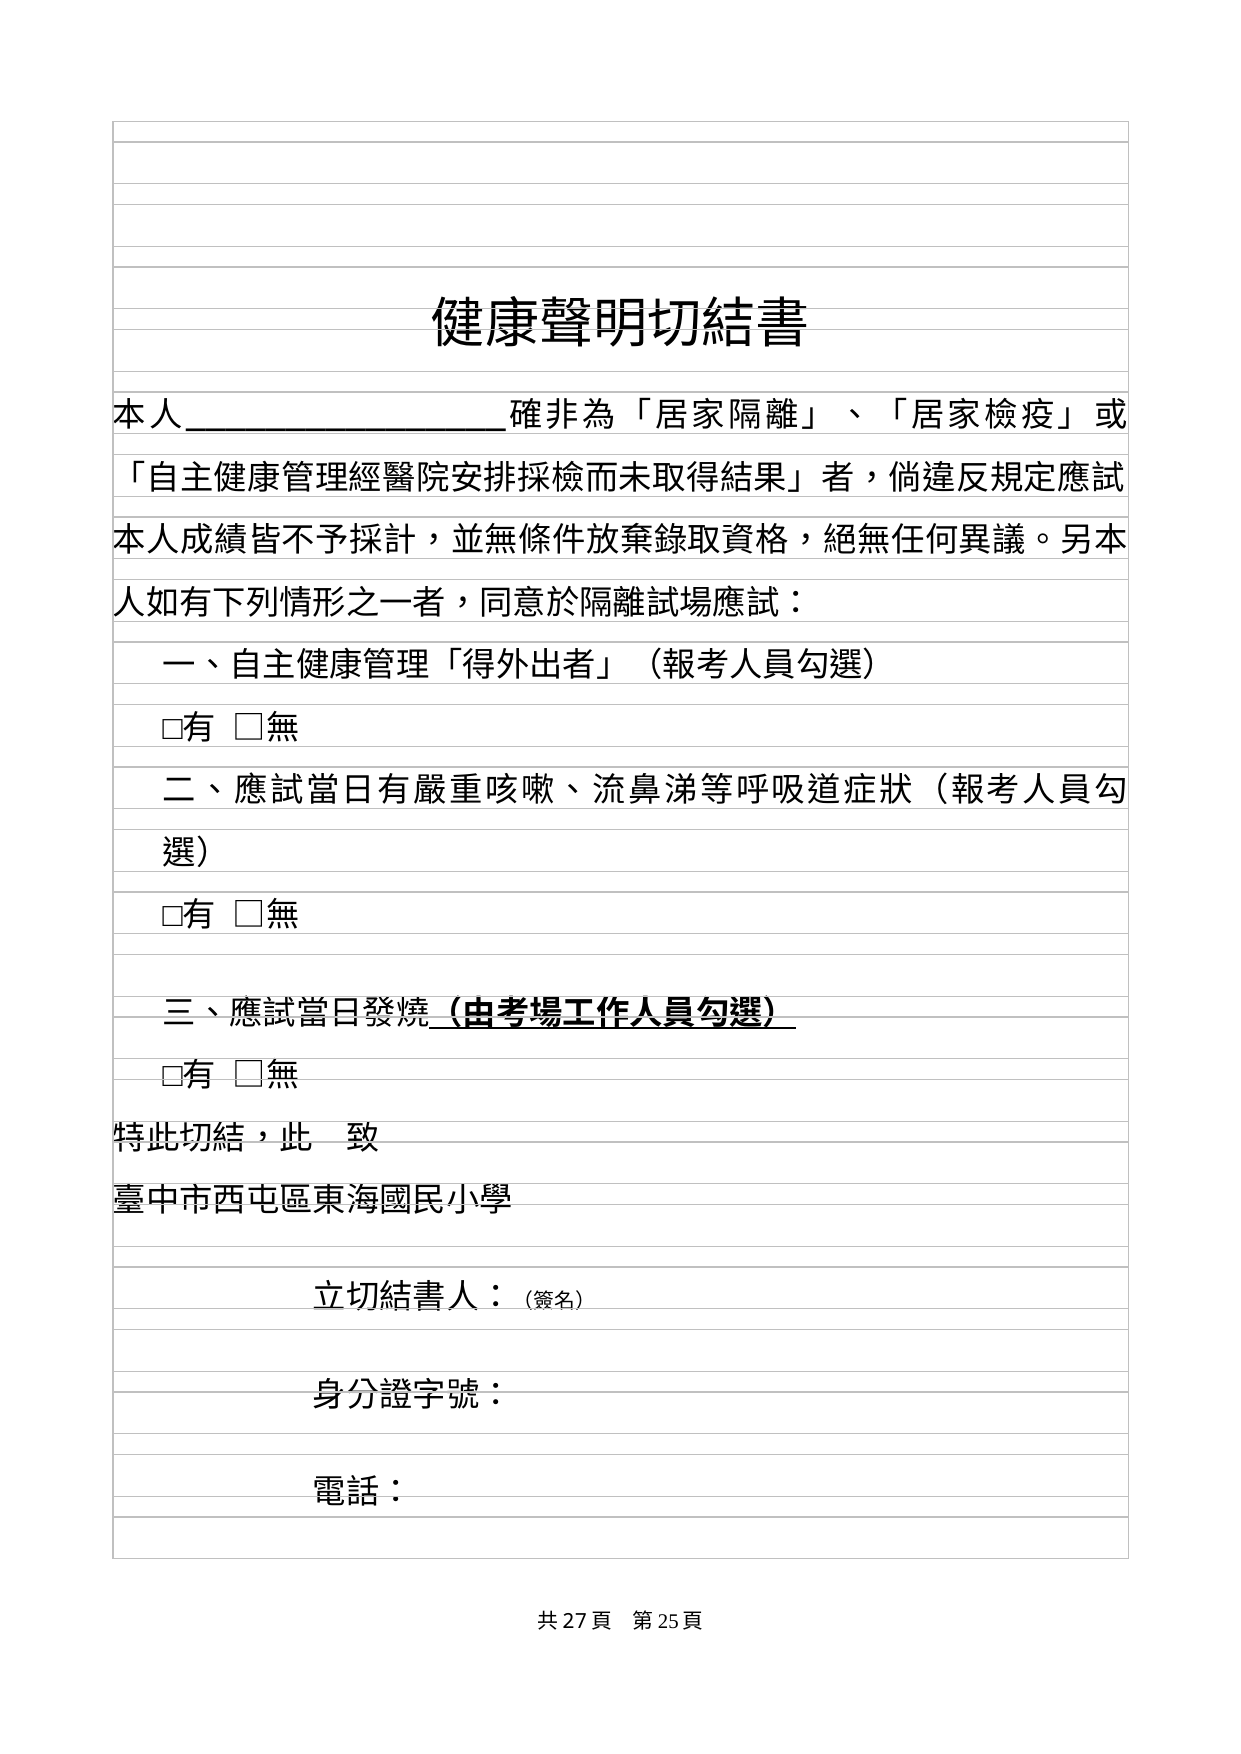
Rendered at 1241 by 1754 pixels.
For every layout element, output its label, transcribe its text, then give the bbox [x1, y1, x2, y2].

text 身分證字號： [312, 1393, 1128, 1412]
text 三、應試當日發燒（由考場工作人員勾選） [769, 997, 1128, 1016]
text [162, 872, 1128, 891]
text 臺中市西屯區東海國民小學 [164, 1184, 195, 1204]
text 電話： [312, 1497, 1128, 1509]
text 三、應試當日發燒（由考場工作人員勾選） [368, 997, 402, 1016]
text 三、應試當日發燒（由考場工作人員勾選） [248, 997, 286, 1016]
text □有 □無 [193, 1059, 1128, 1079]
text [162, 809, 1128, 829]
text □有 □無 [163, 1067, 181, 1079]
text 本人________________確非為「居家隔離」、「居家檢疫」或「自主健康管理經醫院安排採檢而未取得結果」者，倘違反規定應試，本人成績皆不予採計，並無條件放棄錄取資格，絕無任何異議。另本人如有下列情形之一者，同意於隔離試場應試： [114, 434, 1128, 454]
text 本人________________確非為「居家隔離」、「居家檢疫」或「自主健康管理經醫院安排採檢而未取得結果」者，倘違反規定應試，本人成績皆不予採計，並無條件放棄錄取資格，絕無任何異議。另本人如有下列情形之一者，同意於隔離試場應試： [114, 393, 1128, 433]
text 三、應試當日發燒（由考場工作人員勾選） [616, 997, 643, 1016]
text 特此切結，此 致 [369, 1122, 1128, 1141]
text □有 □無 [162, 1059, 195, 1079]
text 三、應試當日發燒（由考場工作人員勾選） [708, 997, 740, 1016]
text 電話： [312, 1455, 1128, 1496]
text 二、應試當日有嚴重咳嗽、流鼻涕等呼吸道症狀（報考人員勾 [162, 768, 1128, 808]
text 臺中市西屯區東海國民小學 [114, 1155, 1128, 1183]
text □有 □無 [162, 893, 1128, 933]
text 特此切結，此 致 [301, 1122, 367, 1141]
text [312, 1253, 1128, 1266]
text 三、應試當日發燒（由考場工作人員勾選） [481, 997, 510, 1016]
text 本人________________確非為「居家隔離」、「居家檢疫」或「自主健康管理經醫院安排採檢而未取得結果」者，倘違反規定應試，本人成績皆不予採計，並無條件放棄錄取資格，絕無任何異議。另本人如有下列情形之一者，同意於隔離試場應試： [114, 559, 1128, 579]
text 健康聲明切結書 [114, 330, 1128, 371]
text 健康聲明切結書 [441, 309, 453, 329]
text 三、應試當日發燒（由考場工作人員勾選） [538, 997, 604, 1016]
text 身分證字號： [312, 1350, 1128, 1371]
text 三、應試當日發燒（由考場工作人員勾選） [162, 1018, 1128, 1030]
text 臺中市西屯區東海國民小學 [330, 1184, 461, 1204]
text 本人________________確非為「居家隔離」、「居家檢疫」或「自主健康管理經醫院安排採檢而未取得結果」者，倘違反規定應試，本人成績皆不予採計，並無條件放棄錄取資格，絕無任何異議。另本人如有下列情形之一者，同意於隔離試場應試： [114, 518, 1128, 558]
text 三、應試當日發燒（由考場工作人員勾選） [404, 997, 456, 1016]
text 健康聲明切結書 [495, 309, 513, 329]
text 特此切結，此 致 [136, 1122, 156, 1141]
text 特此切結，此 致 [114, 1093, 1128, 1121]
text 三、應試當日發燒（由考場工作人員勾選） [455, 997, 476, 1016]
text 健康聲明切結書 [114, 309, 438, 329]
text 健康聲明切結書 [680, 309, 694, 329]
text 身分證字號： [312, 1372, 1128, 1391]
text 健康聲明切結書 [697, 309, 711, 329]
text 本人________________確非為「居家隔離」、「居家檢疫」或「自主健康管理經醫院安排採檢而未取得結果」者，倘違反規定應試，本人成績皆不予採計，並無條件放棄錄取資格，絕無任何異議。另本人如有下列情形之一者，同意於隔離試場應試： [114, 497, 1128, 516]
text 本人________________確非為「居家隔離」、「居家檢疫」或「自主健康管理經醫院安排採檢而未取得結果」者，倘違反規定應試，本人成績皆不予採計，並無條件放棄錄取資格，絕無任何異議。另本人如有下列情形之一者，同意於隔離試場應試： [114, 580, 1128, 621]
text [162, 747, 1128, 766]
text 三、應試當日發燒（由考場工作人員勾選） [510, 997, 534, 1016]
text 特此切結，此 致 [217, 1122, 289, 1141]
text □有 □無 [237, 1080, 261, 1085]
text 特此切結，此 致 [168, 1122, 184, 1141]
text [162, 684, 1128, 704]
text 三、應試當日發燒（由考場工作人員勾選） [162, 968, 1128, 996]
text 三、應試當日發燒（由考場工作人員勾選） [558, 1018, 601, 1027]
text 三、應試當日發燒（由考場工作人員勾選） [162, 997, 246, 1016]
text 電話： [312, 1447, 1128, 1454]
text 本人________________確非為「居家隔離」、「居家檢疫」或「自主健康管理經醫院安排採檢而未取得結果」者，倘違反規定應試，本人成績皆不予採計，並無條件放棄錄取資格，絕無任何異議。另本人如有下列情形之一者，同意於隔離試場應試： [114, 372, 1128, 391]
text 臺中市西屯區東海國民小學 [264, 1184, 327, 1204]
text □有 □無 [162, 1080, 1128, 1093]
text 健康聲明切結書 [660, 309, 678, 329]
text □有 □無 [237, 1061, 261, 1079]
text [312, 1309, 1128, 1315]
text 特此切結，此 致 [187, 1122, 219, 1141]
text 特此切結，此 致 [114, 1143, 1128, 1155]
text 三、應試當日發燒（由考場工作人員勾選） [647, 997, 723, 1016]
text 三、應試當日發燒（由考場工作人員勾選） [287, 997, 374, 1016]
text 本人________________確非為「居家隔離」、「居家檢疫」或「自主健康管理經醫院安排採檢而未取得結果」者，倘違反規定應試，本人成績皆不予採計，並無條件放棄錄取資格，絕無任何異議。另本人如有下列情形之一者，同意於隔離試場應試： [114, 455, 1128, 496]
text 健康聲明切結書 [730, 330, 746, 340]
text □有 □無 [162, 705, 1128, 746]
text 健康聲明切結書 [517, 309, 550, 329]
text [162, 622, 1128, 641]
text 健康聲明切結書 [581, 309, 597, 329]
text 三、應試當日發燒（由考場工作人員勾選） [735, 997, 769, 1016]
text 臺中市西屯區東海國民小學 [114, 1184, 161, 1204]
text 臺中市西屯區東海國民小學 [464, 1184, 1128, 1204]
text 臺中市西屯區東海國民小學 [196, 1184, 261, 1204]
text 臺中市西屯區東海國民小學 [384, 1187, 403, 1204]
text □有 □無 [162, 1030, 1128, 1058]
text 健康聲明切結書 [643, 309, 656, 329]
text 立切結書人：（簽名） [312, 1268, 1128, 1308]
text 健康聲明切結書 [451, 309, 466, 329]
text 特此切結，此 致 [122, 1122, 137, 1141]
text 選） [162, 830, 1128, 871]
text 健康聲明切結書 [546, 309, 574, 321]
text 健康聲明切結書 [114, 268, 1128, 308]
text 臺中市西屯區東海國民小學 [114, 1205, 1128, 1218]
text 一、自主健康管理「得外出者」（報考人員勾選） [162, 643, 1128, 683]
text 健康聲明切結書 [710, 309, 1128, 329]
text 健康聲明切結書 [114, 247, 1128, 266]
text 健康聲明切結書 [469, 309, 491, 329]
